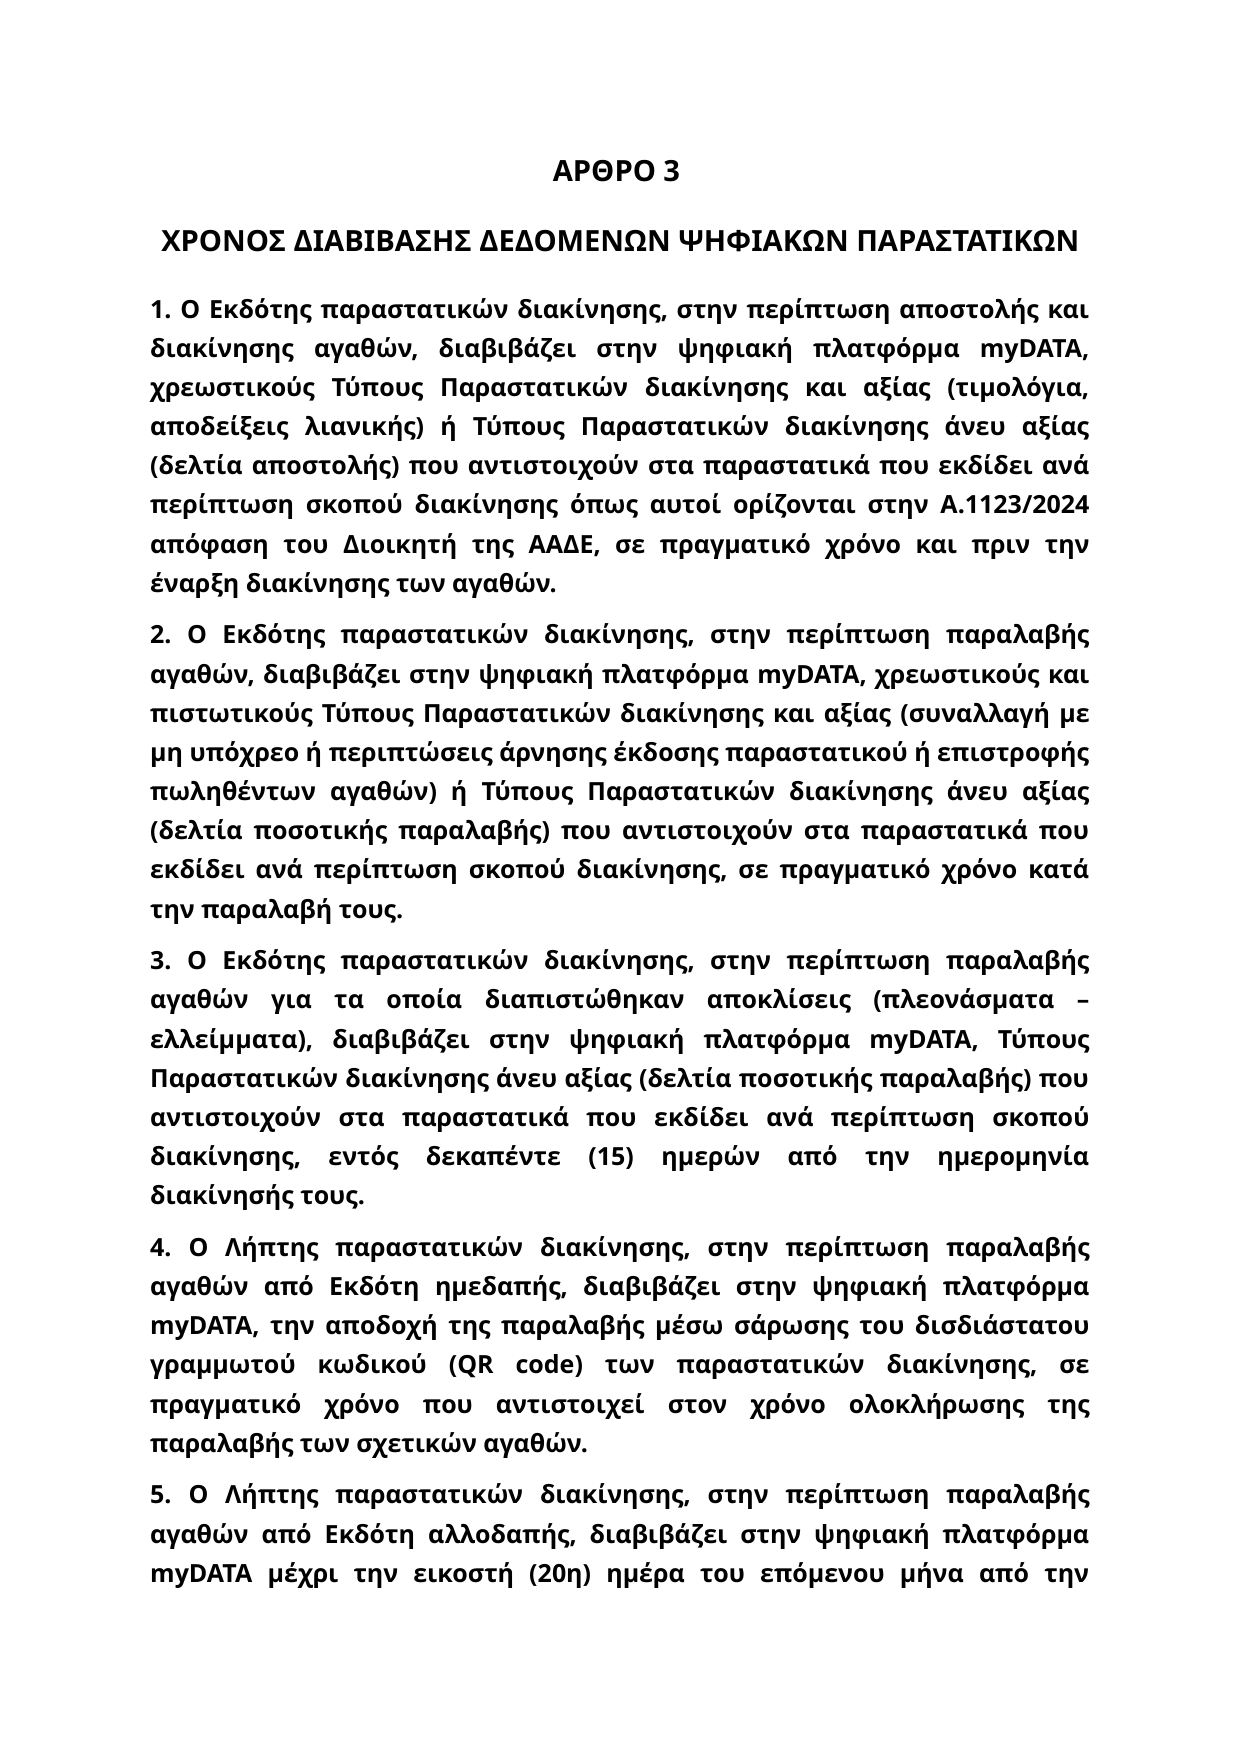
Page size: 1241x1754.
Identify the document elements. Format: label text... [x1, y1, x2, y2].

subtitle ΑΡΘΡΟ 3 [150, 150, 1090, 190]
text 1. Ο Εκδότης παραστατικών διακίνησης, στην περίπτωση αποστολής και διακίνησης αγαθών, διαβιβάζει στην ψηφιακή πλατφόρμα myDATA, χρεωστικούς Τύπους Παραστατικών διακίνησης και αξίας (τιμολόγια, αποδείξεις λιανικής) ή Τύπους Παραστατικών διακίνησης άνευ αξίας (δελτία αποστολής) που αντιστοιχούν στα παραστατικά που εκδίδει ανά περίπτωση σκοπού διακίνησης όπως αυτοί ορίζονται στην Α.1123/2024 απόφαση του Διοικητή της ΑΑΔΕ, σε πραγματικό χρόνο και πριν την έναρξη διακίνησης των αγαθών. [150, 291, 1090, 599]
text 2. Ο Εκδότης παραστατικών διακίνησης, στην περίπτωση παραλαβής αγαθών, διαβιβάζει στην ψηφιακή πλατφόρμα myDATA, χρεωστικούς και πιστωτικούς Τύπους Παραστατικών διακίνησης και αξίας (συναλλαγή με μη υπόχρεο ή περιπτώσεις άρνησης έκδοσης παραστατικού ή επιστροφής πωληθέντων αγαθών) ή Τύπους Παραστατικών διακίνησης άνευ αξίας (δελτία ποσοτικής παραλαβής) που αντιστοιχούν στα παραστατικά που εκδίδει ανά περίπτωση σκοπού διακίνησης, σε πραγματικό χρόνο κατά την παραλαβή τους. [150, 617, 1090, 925]
text 3. Ο Εκδότης παραστατικών διακίνησης, στην περίπτωση παραλαβής αγαθών για τα οποία διαπιστώθηκαν αποκλίσεις (πλεονάσματα – ελλείμματα), διαβιβάζει στην ψηφιακή πλατφόρμα myDATA, Τύπους Παραστατικών διακίνησης άνευ αξίας (δελτία ποσοτικής παραλαβής) που αντιστοιχούν στα παραστατικά που εκδίδει ανά περίπτωση σκοπού διακίνησης, εντός δεκαπέντε (15) ημερών από την ημερομηνία διακίνησής τους. [150, 943, 1090, 1212]
text 4. Ο Λήπτης παραστατικών διακίνησης, στην περίπτωση παραλαβής αγαθών από Εκδότη ημεδαπής, διαβιβάζει στην ψηφιακή πλατφόρμα myDATA, την αποδοχή της παραλαβής μέσω σάρωσης του δισδιάστατου γραμμωτού κωδικού (QR code) των παραστατικών διακίνησης, σε πραγματικό χρόνο που αντιστοιχεί στον χρόνο ολοκλήρωσης της παραλαβής των σχετικών αγαθών. [150, 1229, 1090, 1459]
text 5. Ο Λήπτης παραστατικών διακίνησης, στην περίπτωση παραλαβής αγαθών από Εκδότη αλλοδαπής, διαβιβάζει στην ψηφιακή πλατφόρμα myDATA μέχρι την εικοστή (20η) ημέρα του επόμενου μήνα από την [150, 1477, 1090, 1589]
subtitle ΧΡΟΝΟΣ ΔΙΑΒΙΒΑΣΗΣ ΔΕΔΟΜΕΝΩΝ ΨΗΦΙΑΚΩΝ ΠΑΡΑΣΤΑΤΙΚΩΝ [150, 221, 1090, 260]
